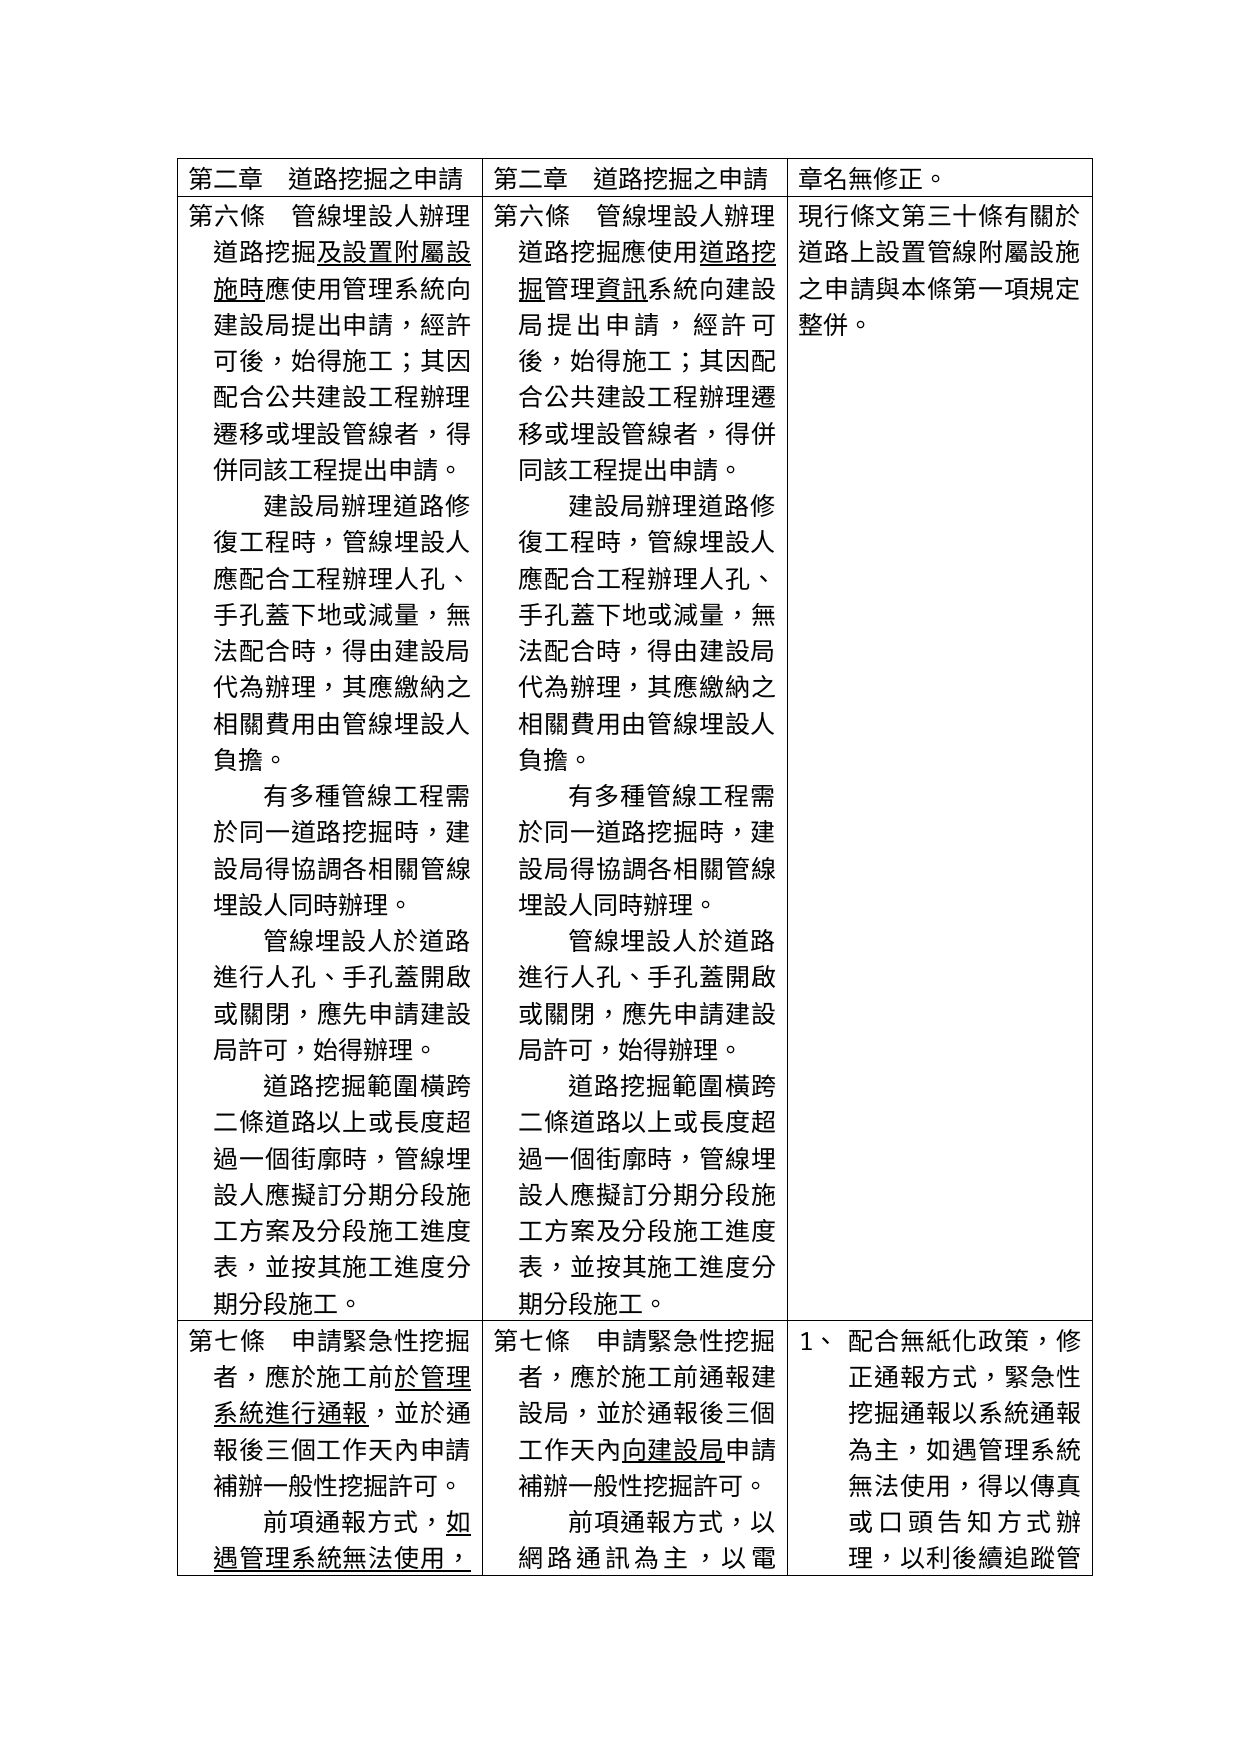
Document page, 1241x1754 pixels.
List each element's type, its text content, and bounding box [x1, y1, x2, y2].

table_cell 第二章 道路挖掘之申請 [483, 159, 787, 196]
table_cell 章名無修正。 [788, 159, 1092, 196]
table_cell 第七條 申請緊急性挖掘者，應於施工前於管理系統進行通報，並於通報後三個工作天內申請補辦一般性挖掘許可。 前項通報方式，如遇管理系統無法使用， [178, 1321, 482, 1575]
table_cell 第七條 申請緊急性挖掘者，應於施工前通報建設局，並於通報後三個工作天內向建設局申請補辦一般性挖掘許可。 前項通報方式，以網路通訊為主，以電 [483, 1321, 787, 1575]
table_cell 第六條 管線埋設人辦理道路挖掘及設置附屬設施時應使用管理系統向建設局提出申請，經許可後，始得施工；其因配合公共建設工程辦理遷移或埋設管線者，得併同該工程提出申請。 建設局辦理道路修復工程時，管線埋設人應配合工程辦理人孔、手孔蓋下地或減量，無法配合時，得由建設局代為辦理，其應繳納之相關費用由管線埋設人負擔。 有多種管線工程需於同一道路挖掘時，建設局得協調各相關管線埋設人同時辦理。 管線埋設人於道路進行人孔、手孔蓋開啟或關閉，應先申請建設局許可，始得辦理。 道路挖掘範圍橫跨二條道路以上或長度超過一個街廓時，管線埋設人應擬訂分期分段施工方案及分段施工進度表，並按其施工進度分期分段施工。 [178, 197, 482, 1320]
table_cell 現行條文第三十條有關於道路上設置管線附屬設施之申請與本條第一項規定整併。 [788, 197, 1092, 1320]
table_cell 第二章 道路挖掘之申請 [178, 159, 482, 196]
table_cell 第六條 管線埋設人辦理道路挖掘應使用道路挖掘管理資訊系統向建設局提出申請，經許可後，始得施工；其因配合公共建設工程辦理遷移或埋設管線者，得併同該工程提出申請。 建設局辦理道路修復工程時，管線埋設人應配合工程辦理人孔、手孔蓋下地或減量，無法配合時，得由建設局代為辦理，其應繳納之相關費用由管線埋設人負擔。 有多種管線工程需於同一道路挖掘時，建設局得協調各相關管線埋設人同時辦理。 管線埋設人於道路進行人孔、手孔蓋開啟或關閉，應先申請建設局許可，始得辦理。 道路挖掘範圍橫跨二條道路以上或長度超過一個街廓時，管線埋設人應擬訂分期分段施工方案及分段施工進度表，並按其施工進度分期分段施工。 [483, 197, 787, 1320]
table_cell 配合無紙化政策，修正通報方式，緊急性挖掘通報以系統通報為主，如遇管理系統無法使用，得以傳真或口頭告知方式辦理，以利後續追蹤管理。 配合第一項條文修正未經許可擅自挖掘之態樣。 新增辦理緊急性搶修工程應符第三條第四款定義之規定。 [788, 1321, 1092, 1575]
